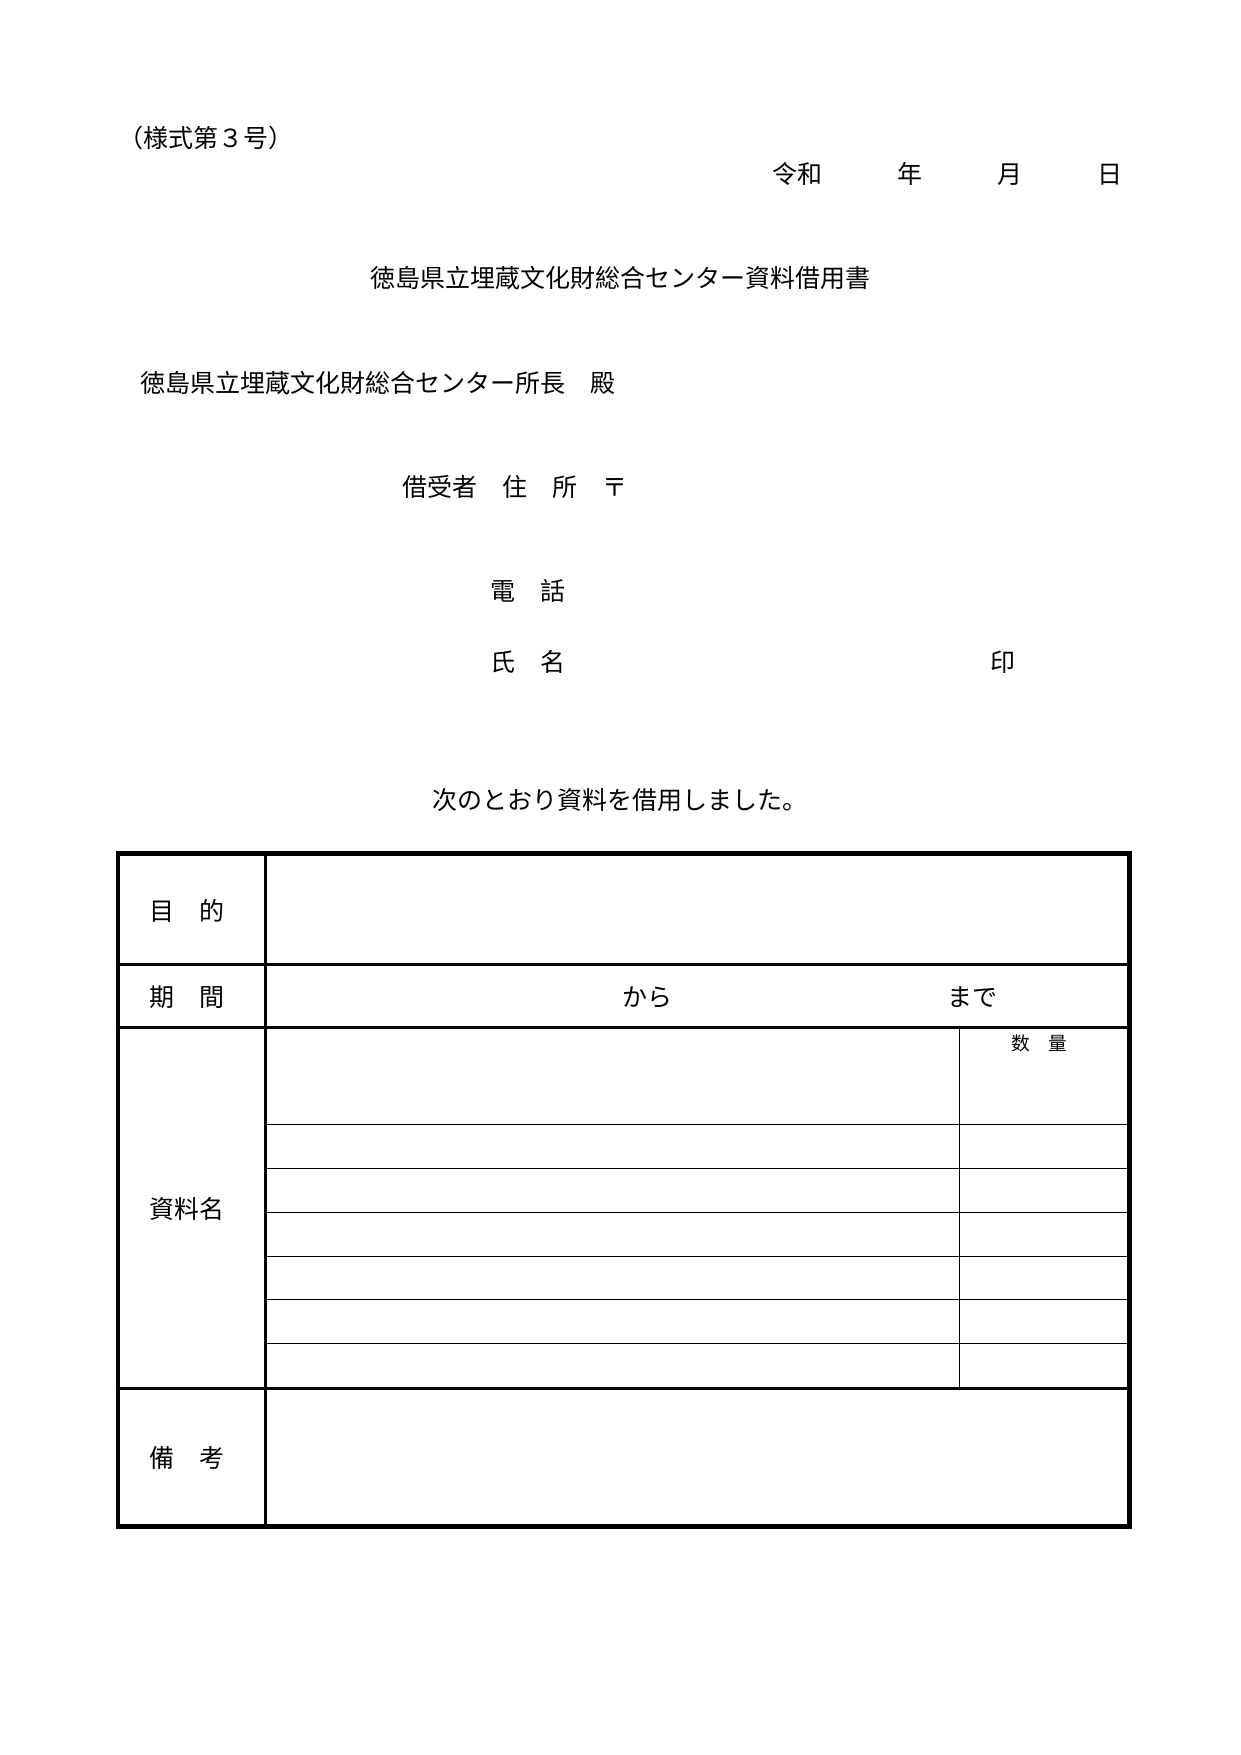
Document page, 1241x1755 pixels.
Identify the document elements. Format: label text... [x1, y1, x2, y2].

table_cell [267, 1344, 959, 1387]
table_cell [267, 1257, 959, 1299]
table_cell [960, 1169, 1127, 1212]
text 氏 名 印 [118, 642, 1122, 678]
table_cell 備 考 [120, 1390, 264, 1524]
text 電 話 [118, 572, 1122, 608]
table_cell [960, 1257, 1127, 1299]
table_cell [267, 1029, 959, 1124]
table_cell 資料名 [120, 1029, 264, 1387]
table_header [267, 856, 1127, 963]
table_cell から まで [267, 966, 1127, 1026]
table_header 目 的 [120, 856, 264, 963]
table_cell [267, 1169, 959, 1212]
table_cell [267, 1390, 1127, 1524]
table_cell [960, 1344, 1127, 1387]
text 令和 年 月 日 [118, 154, 1122, 191]
table_cell [960, 1300, 1127, 1343]
text 徳島県立埋蔵文化財総合センター資料借用書 [118, 259, 1122, 295]
table_cell [267, 1125, 959, 1168]
table_cell [267, 1213, 959, 1256]
table_cell [960, 1213, 1127, 1256]
text 借受者 住 所 〒 [118, 467, 1122, 504]
table_cell 期 間 [120, 966, 264, 1026]
table_cell [960, 1125, 1127, 1168]
text 徳島県立埋蔵文化財総合センター所長 殿 [118, 363, 1122, 399]
table_cell [267, 1300, 959, 1343]
text （様式第３号） [118, 118, 1122, 154]
text 次のとおり資料を借用しました。 [118, 781, 1122, 817]
table_cell 数 量 [960, 1029, 1127, 1124]
